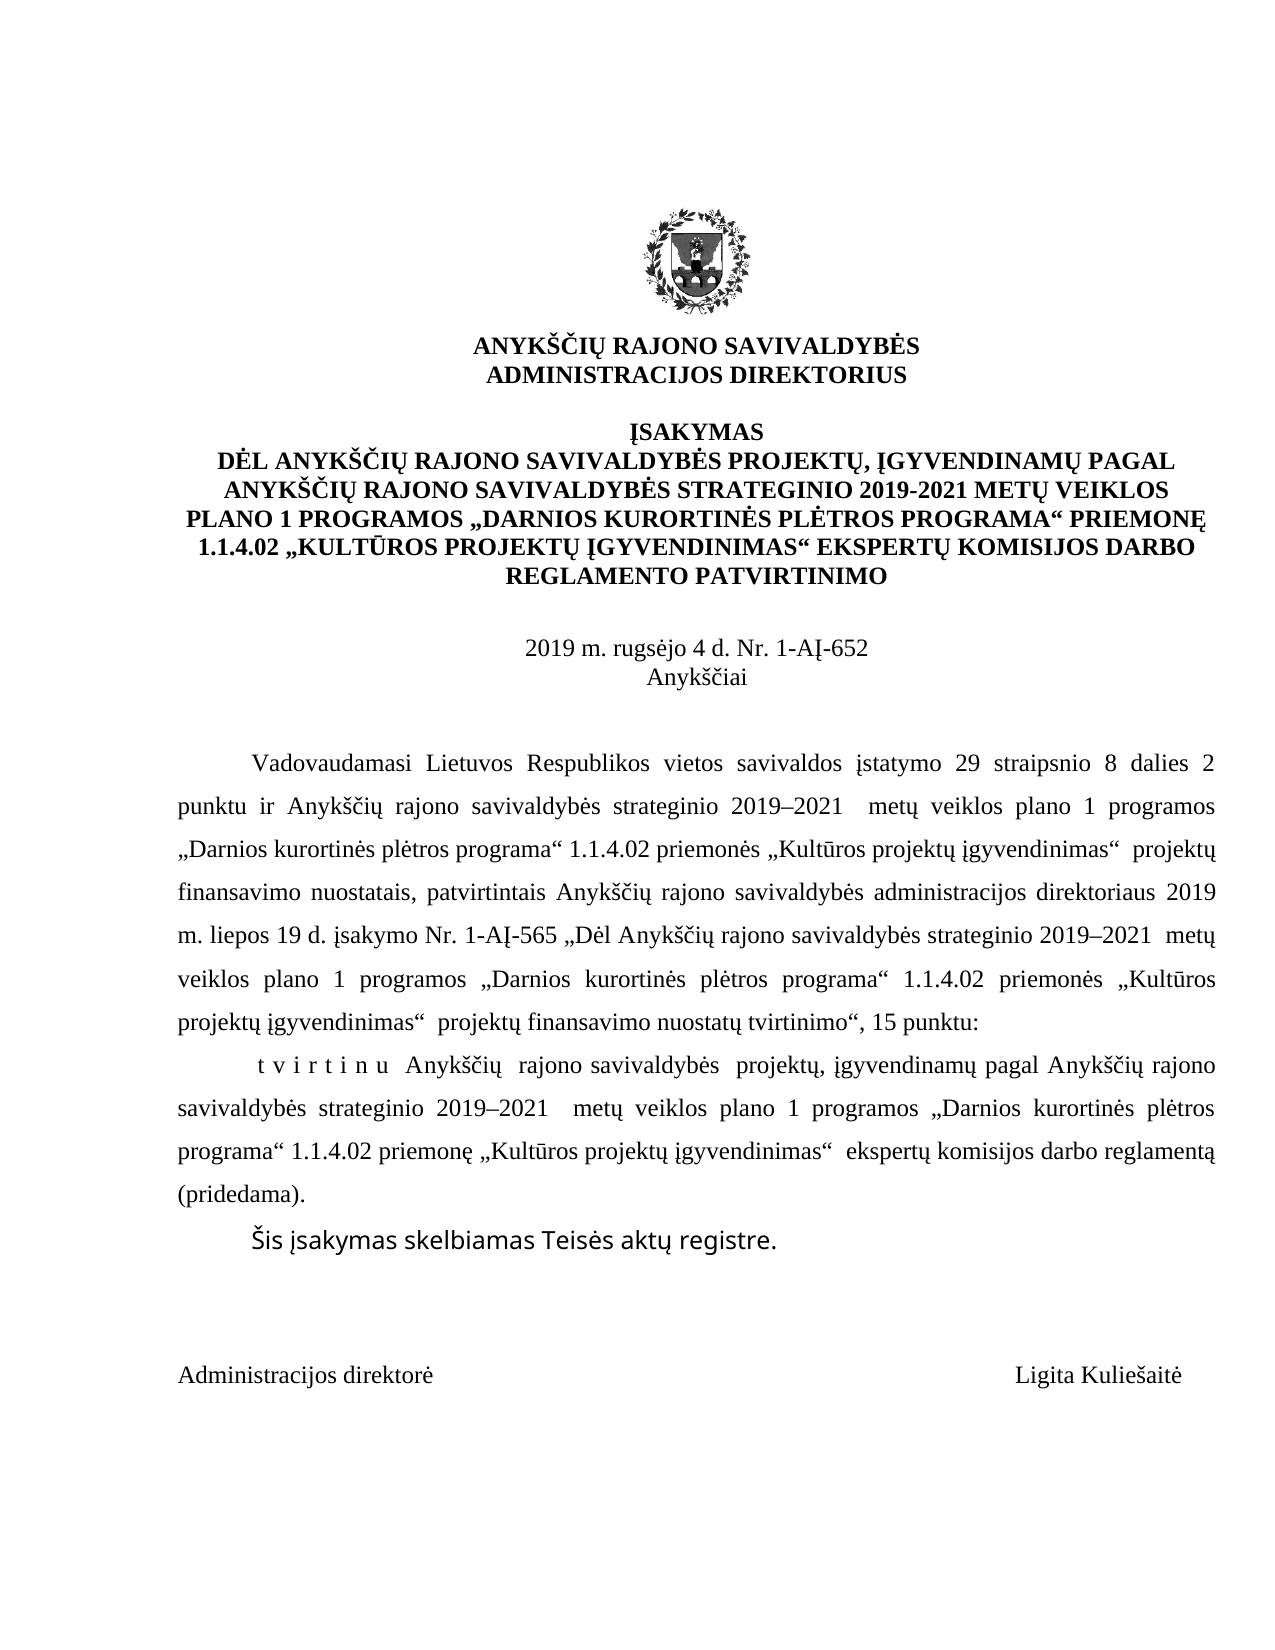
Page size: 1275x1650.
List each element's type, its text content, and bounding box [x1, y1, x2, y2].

text ĮSAKYMAS [177, 417, 1216, 446]
text DĖL ANYKŠČIŲ RAJONO SAVIVALDYBĖS PROJEKTŲ, ĮGYVENDINAMŲ PAGAL ANYKŠČIŲ RAJONO SAVIVALDYBĖS STRATEGINIO 2019-2021 METŲ VEIKLOS PLANO 1 PROGRAMOS „DARNIOS KURORTINĖS PLĖTROS PROGRAMA“ PRIEMONĘ 1.1.4.02 „KULTŪROS PROJEKTŲ ĮGYVENDINIMAS“ EKSPERTŲ KOMISIJOS DARBO REGLAMENTO PATVIRTINIMO [177, 446, 1216, 590]
text 2019 m. rugsėjo 4 d. Nr. 1-AĮ-652 [177, 633, 1216, 662]
text ADMINISTRACIJOS DIREKTORIUS [177, 360, 1216, 389]
text Vadovaudamasi Lietuvos Respublikos vietos savivaldos įstatymo 29 straipsnio 8 dalies 2 punktu ir Anykščių rajono savivaldybės strateginio 2019–2021 metų veiklos plano 1 programos „Darnios kurortinės plėtros programa“ 1.1.4.02 priemonės „Kultūros projektų įgyvendinimas“ projektų finansavimo nuostatais, patvirtintais Anykščių rajono savivaldybės administracijos direktoriaus 2019 m. liepos 19 d. įsakymo Nr. 1-AĮ-565 „Dėl Anykščių rajono savivaldybės strateginio 2019–2021 metų veiklos plano 1 programos „Darnios kurortinės plėtros programa“ 1.1.4.02 priemonės „Kultūros projektų įgyvendinimas“ projektų finansavimo nuostatų tvirtinimo“, 15 punktu: [177, 748, 1216, 1036]
text Šis įsakymas skelbiamas Teisės aktų registre. [177, 1222, 1216, 1257]
text t v i r t i n u Anykščių rajono savivaldybės projektų, įgyvendinamų pagal Anykščių rajono savivaldybės strateginio 2019–2021 metų veiklos plano 1 programos „Darnios kurortinės plėtros programa“ 1.1.4.02 priemonę „Kultūros projektų įgyvendinimas“ ekspertų komisijos darbo reglamentą (pridedama). [177, 1050, 1216, 1208]
text ANYKŠČIŲ RAJONO SAVIVALDYBĖS [177, 331, 1216, 360]
text Anykščiai [177, 662, 1216, 691]
text Administracijos direktorė Ligita Kuliešaitė [177, 1360, 1216, 1388]
